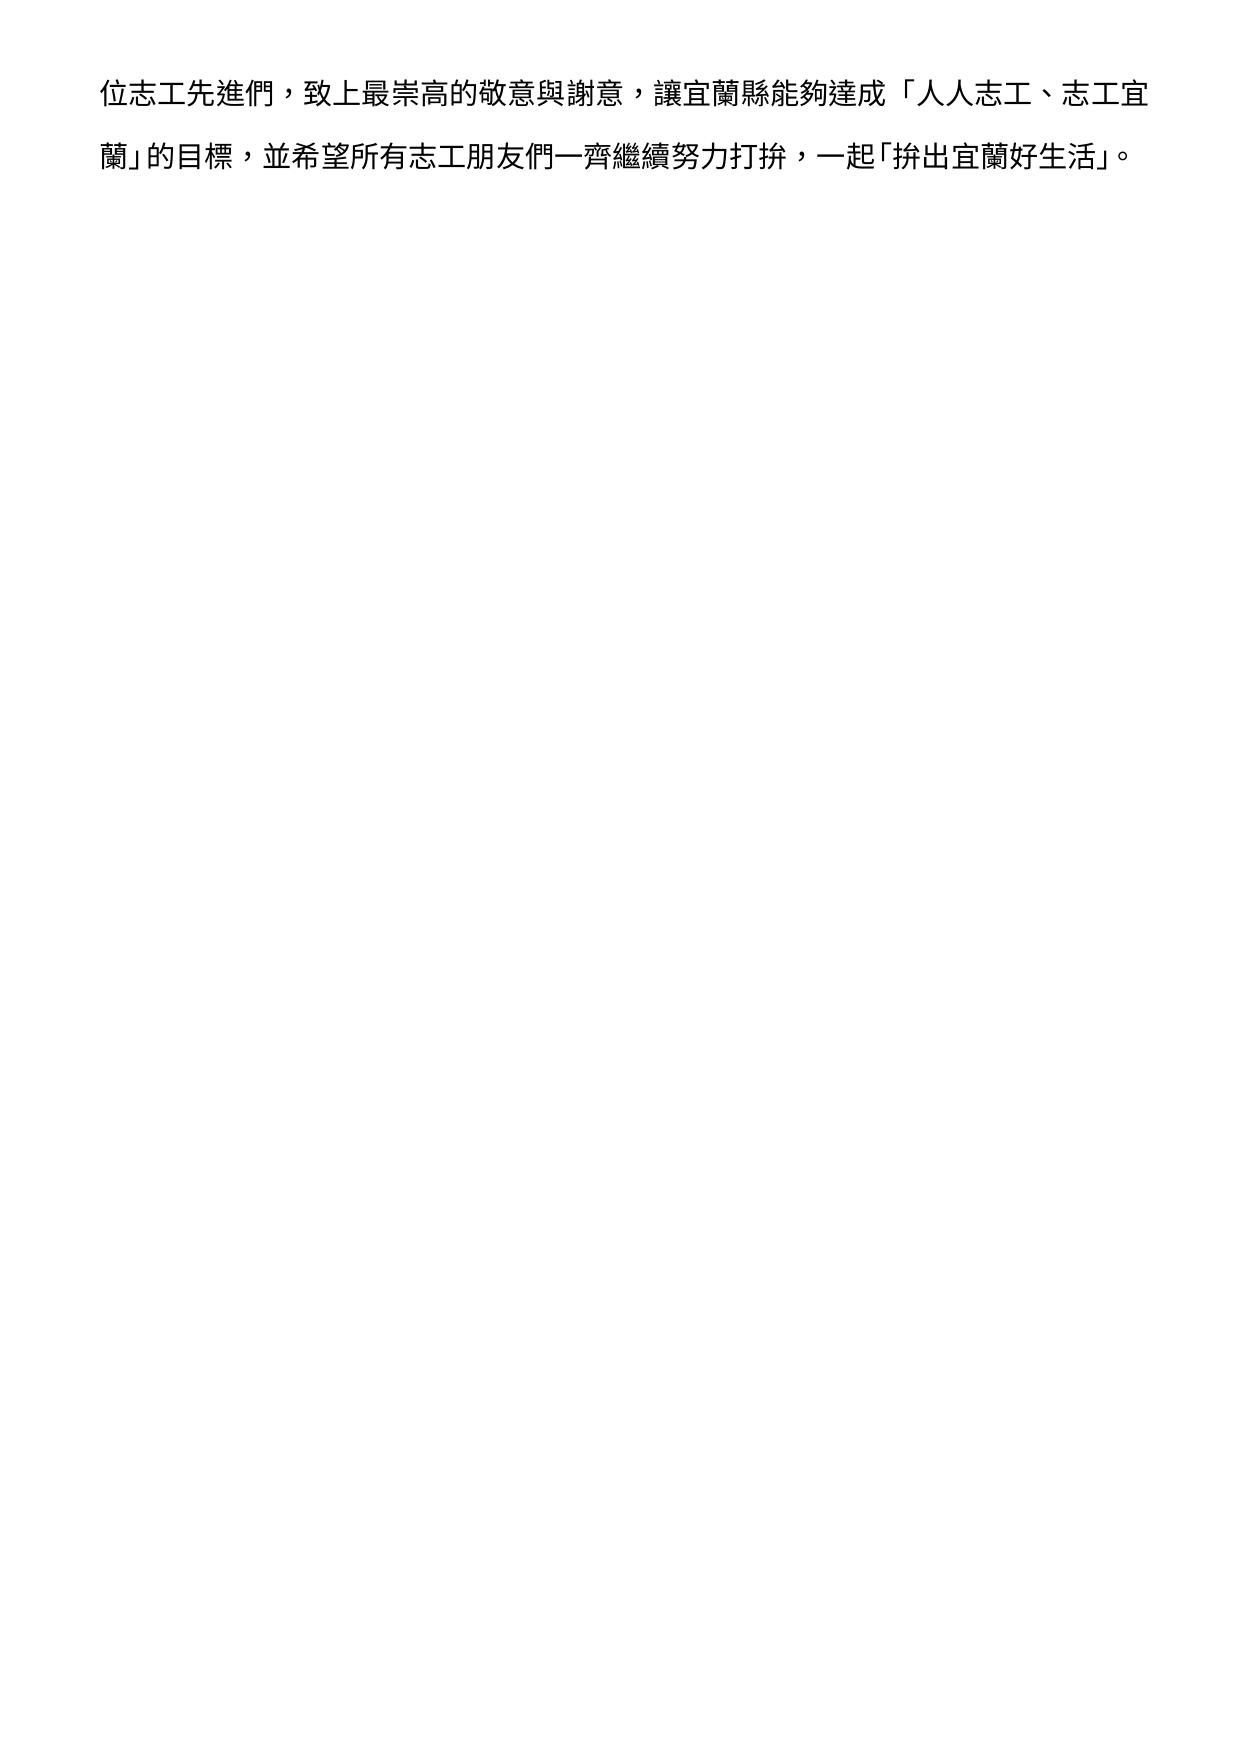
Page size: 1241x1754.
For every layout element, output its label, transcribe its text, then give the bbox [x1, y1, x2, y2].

text 位志工先進們，致上最崇高的敬意與謝意，讓宜蘭縣能夠達成「人人志工、志工宜蘭」的目標，並希望所有志工朋友們一齊繼續努力打拚，一起「拚出宜蘭好生活」。 [99, 71, 1161, 176]
